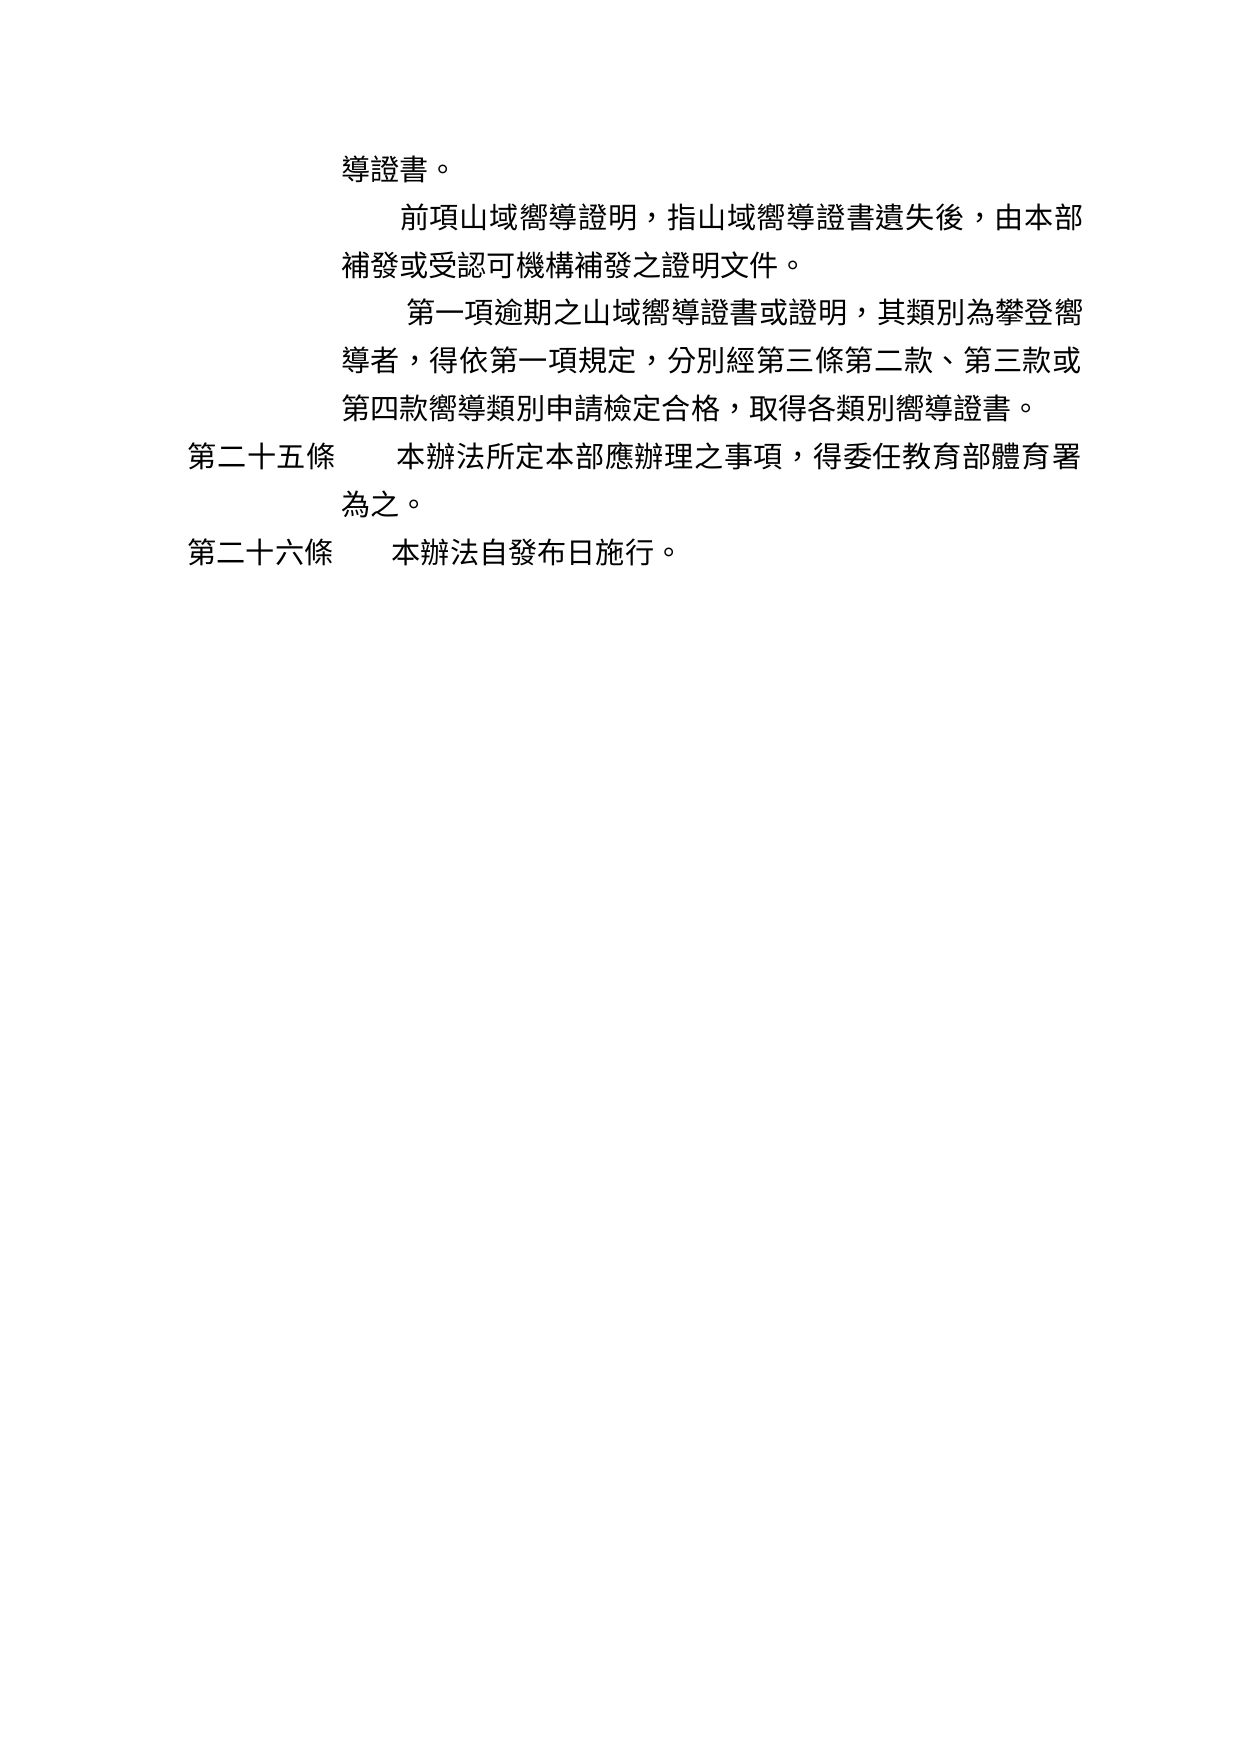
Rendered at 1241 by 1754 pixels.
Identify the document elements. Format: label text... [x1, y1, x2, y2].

text 第二十五條 本辦法所定本部應辦理之事項，得委任教育部體育署為之。 [187, 429, 1084, 525]
text 第二十四條 持有逾期之山域嚮導證書或證明，且完成基本救命術、野外急救或其他經本部公告之相關訓練八小時以上者，得依該山域嚮導證書或證明之類別，取代第五條第一項第二款訓練機構核發之證明文件，申請檢定合格，取得山域嚮導證書。 [187, 142, 1084, 190]
text 第一項逾期之山域嚮導證書或證明，其類別為攀登嚮導者，得依第一項規定，分別經第三條第二款、第三款或第四款嚮導類別申請檢定合格，取得各類別嚮導證書。 [341, 286, 1084, 429]
text 第二十六條 本辦法自發布日施行。 [187, 525, 1084, 573]
text 前項山域嚮導證明，指山域嚮導證書遺失後，由本部補發或受認可機構補發之證明文件。 [341, 190, 1084, 286]
